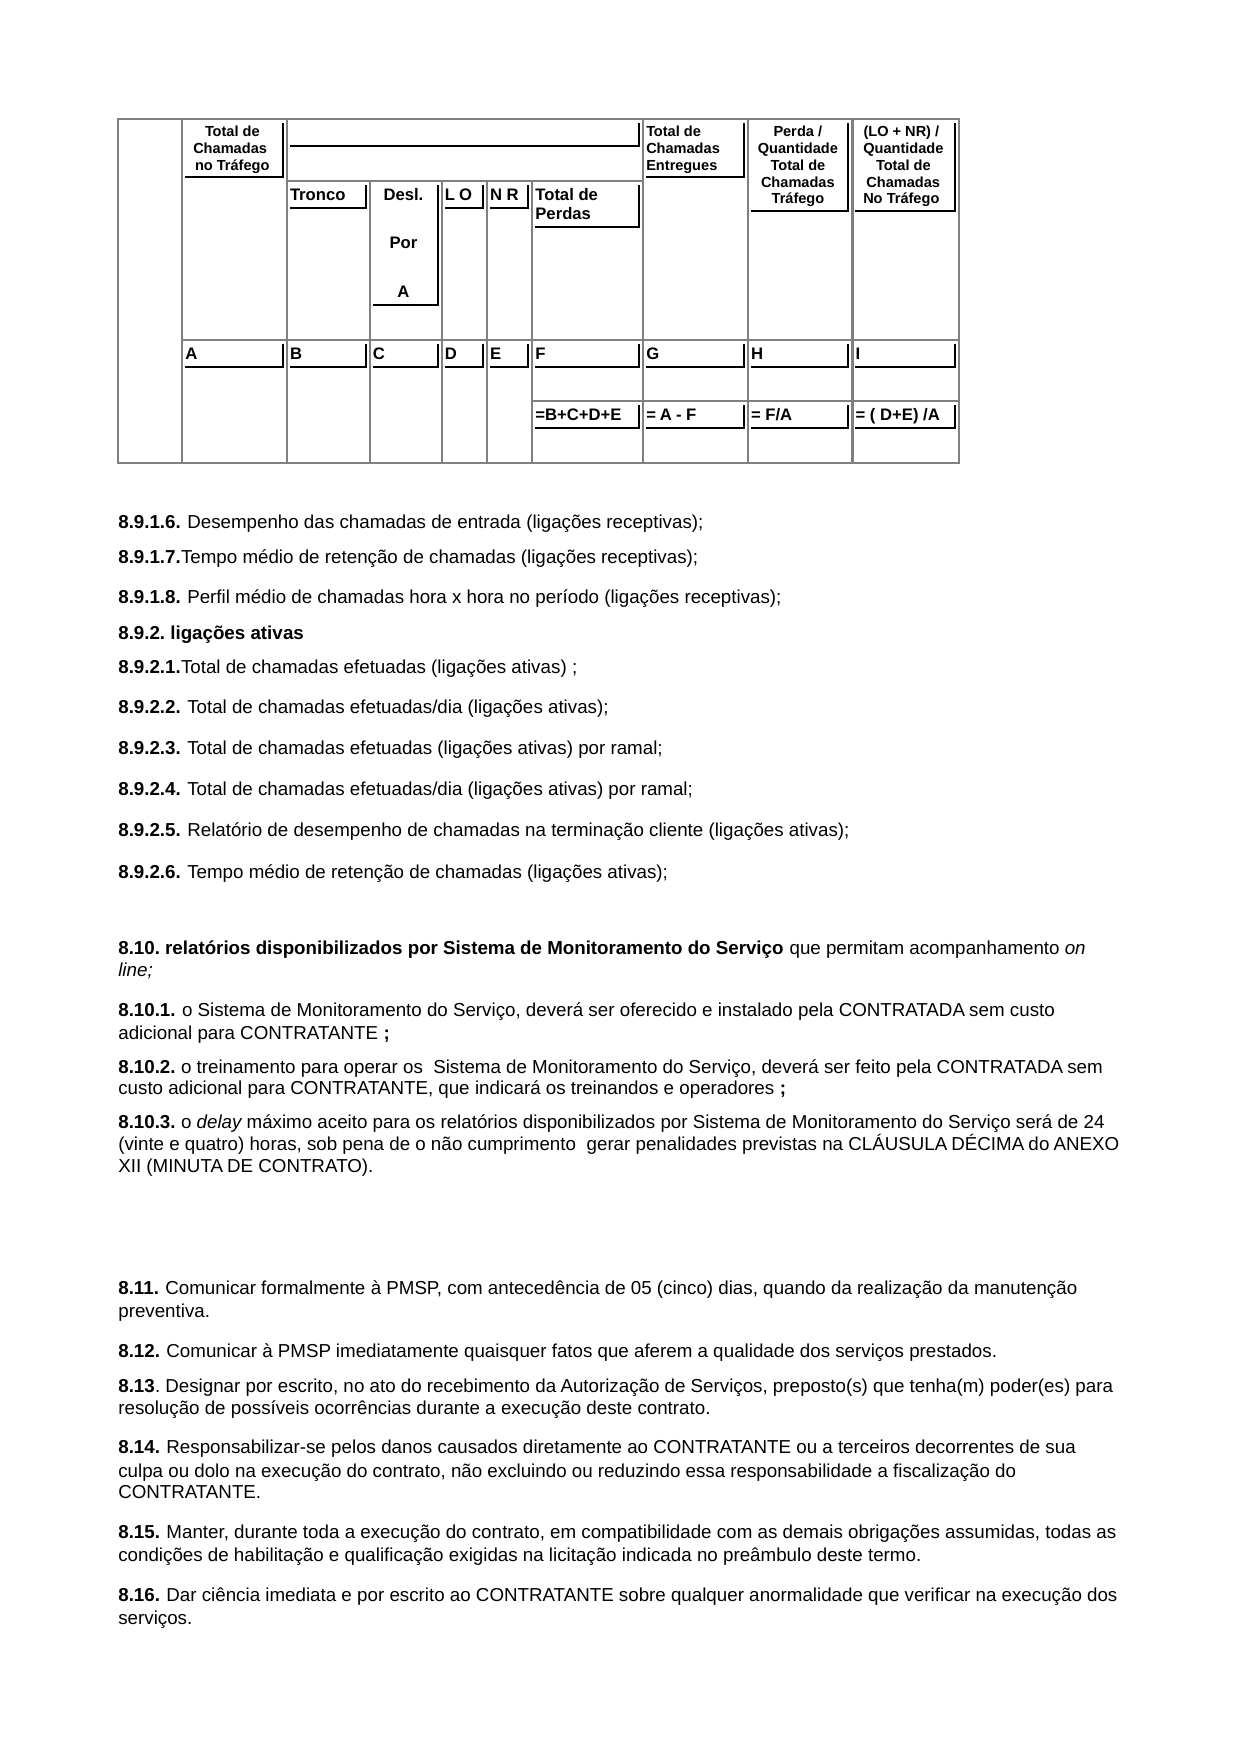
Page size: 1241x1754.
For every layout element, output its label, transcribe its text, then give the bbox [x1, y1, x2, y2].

table_cell Total de Chamadas no Tráfego [183, 120, 286, 338]
text 8.9.1.7.Tempo médio de retenção de chamadas (ligações receptivas); [118, 546, 1122, 568]
text 8.9.2.5. Relatório de desempenho de chamadas na terminação cliente (ligações ativas); [118, 813, 1122, 842]
table_cell (LO + NR) / Quantidade Total de Chamadas No Tráfego [854, 120, 958, 338]
table_cell G [644, 341, 747, 400]
table_cell F [533, 341, 642, 400]
text 8.11. Comunicar formalmente à PMSP, com antecedência de 05 (cinco) dias, quando da realização da manutenção preventiva. [118, 1271, 1122, 1321]
table_cell A [183, 341, 286, 462]
table_cell Tronco [288, 182, 369, 338]
text 8.9.2. ligações ativas [118, 622, 1122, 643]
table_cell B [288, 341, 369, 462]
table_cell D [443, 341, 486, 462]
text 8.9.2.3. Total de chamadas efetuadas (ligações ativas) por ramal; [118, 731, 1122, 760]
table_cell L O [443, 182, 486, 338]
text 8.9.2.2. Total de chamadas efetuadas/dia (ligações ativas); [118, 690, 1122, 718]
text 8.10.2. o treinamento para operar os Sistema de Monitoramento do Serviço, deverá ser feito pela CONTRATADA sem custo adicional para CONTRATANTE, que indicará os treinandos e operadores ; [118, 1056, 1122, 1099]
text 8.9.2.4. Total de chamadas efetuadas/dia (ligações ativas) por ramal; [118, 772, 1122, 801]
table_header [119, 120, 181, 462]
table_cell Perda / Quantidade Total de Chamadas Tráfego [749, 120, 851, 338]
table_cell N R [488, 182, 531, 338]
table_cell [288, 120, 642, 180]
text 8.16. Dar ciência imediata e por escrito ao CONTRATANTE sobre qualquer anormalidade que verificar na execução dos serviços. [118, 1578, 1122, 1628]
text 8.10.3. o delay máximo aceito para os relatórios disponibilizados por Sistema de Monitoramento do Serviço será de 24 (vinte e quatro) horas, sob pena de o não cumprimento gerar penalidades previstas na CLÁUSULA DÉCIMA do ANEXO XII (MINUTA DE CONTRATO). [118, 1111, 1122, 1176]
table_cell C [371, 341, 441, 462]
table_cell H [749, 341, 851, 400]
table_cell = A - F [644, 402, 747, 462]
table_cell = ( D+E) /A [854, 402, 958, 462]
text 8.12. Comunicar à PMSP imediatamente quaisquer fatos que aferem a qualidade dos serviços prestados. [118, 1334, 1122, 1362]
text 8.9.1.8. Perfil médio de chamadas hora x hora no período (ligações receptivas); [118, 580, 1122, 609]
table_cell = F/A [749, 402, 851, 462]
text 8.10. relatórios disponibilizados por Sistema de Monitoramento do Serviço que permitam acompanhamento on line; [118, 937, 1122, 980]
text 8.9.2.1.Total de chamadas efetuadas (ligações ativas) ; [118, 656, 1122, 677]
text 8.9.1.6. Desempenho das chamadas de entrada (ligações receptivas); [118, 505, 1122, 534]
table_cell Total de Chamadas Entregues [644, 120, 747, 338]
table_cell =B+C+D+E [533, 402, 642, 462]
text 8.15. Manter, durante toda a execução do contrato, em compatibilidade com as demais obrigações assumidas, todas as condições de habilitação e qualificação exigidas na licitação indicada no preâmbulo deste termo. [118, 1515, 1122, 1565]
text 8.9.2.6. Tempo médio de retenção de chamadas (ligações ativas); [118, 855, 1122, 883]
table_cell I [854, 341, 958, 400]
text 8.14. Responsabilizar-se pelos danos causados diretamente ao CONTRATANTE ou a terceiros decorrentes de sua culpa ou dolo na execução do contrato, não excluindo ou reduzindo essa responsabilidade a fiscalização do CONTRATANTE. [118, 1431, 1122, 1502]
table_cell E [488, 341, 531, 462]
text 8.10.1. o Sistema de Monitoramento do Serviço, deverá ser oferecido e instalado pela CONTRATADA sem custo adicional para CONTRATANTE ; [118, 993, 1122, 1043]
text 8.13. Designar por escrito, no ato do recebimento da Autorização de Serviços, preposto(s) que tenha(m) poder(es) para resolução de possíveis ocorrências durante a execução deste contrato. [118, 1375, 1122, 1418]
table_cell Total de Perdas [533, 182, 642, 338]
table_cell Desl. Por A [371, 182, 441, 338]
